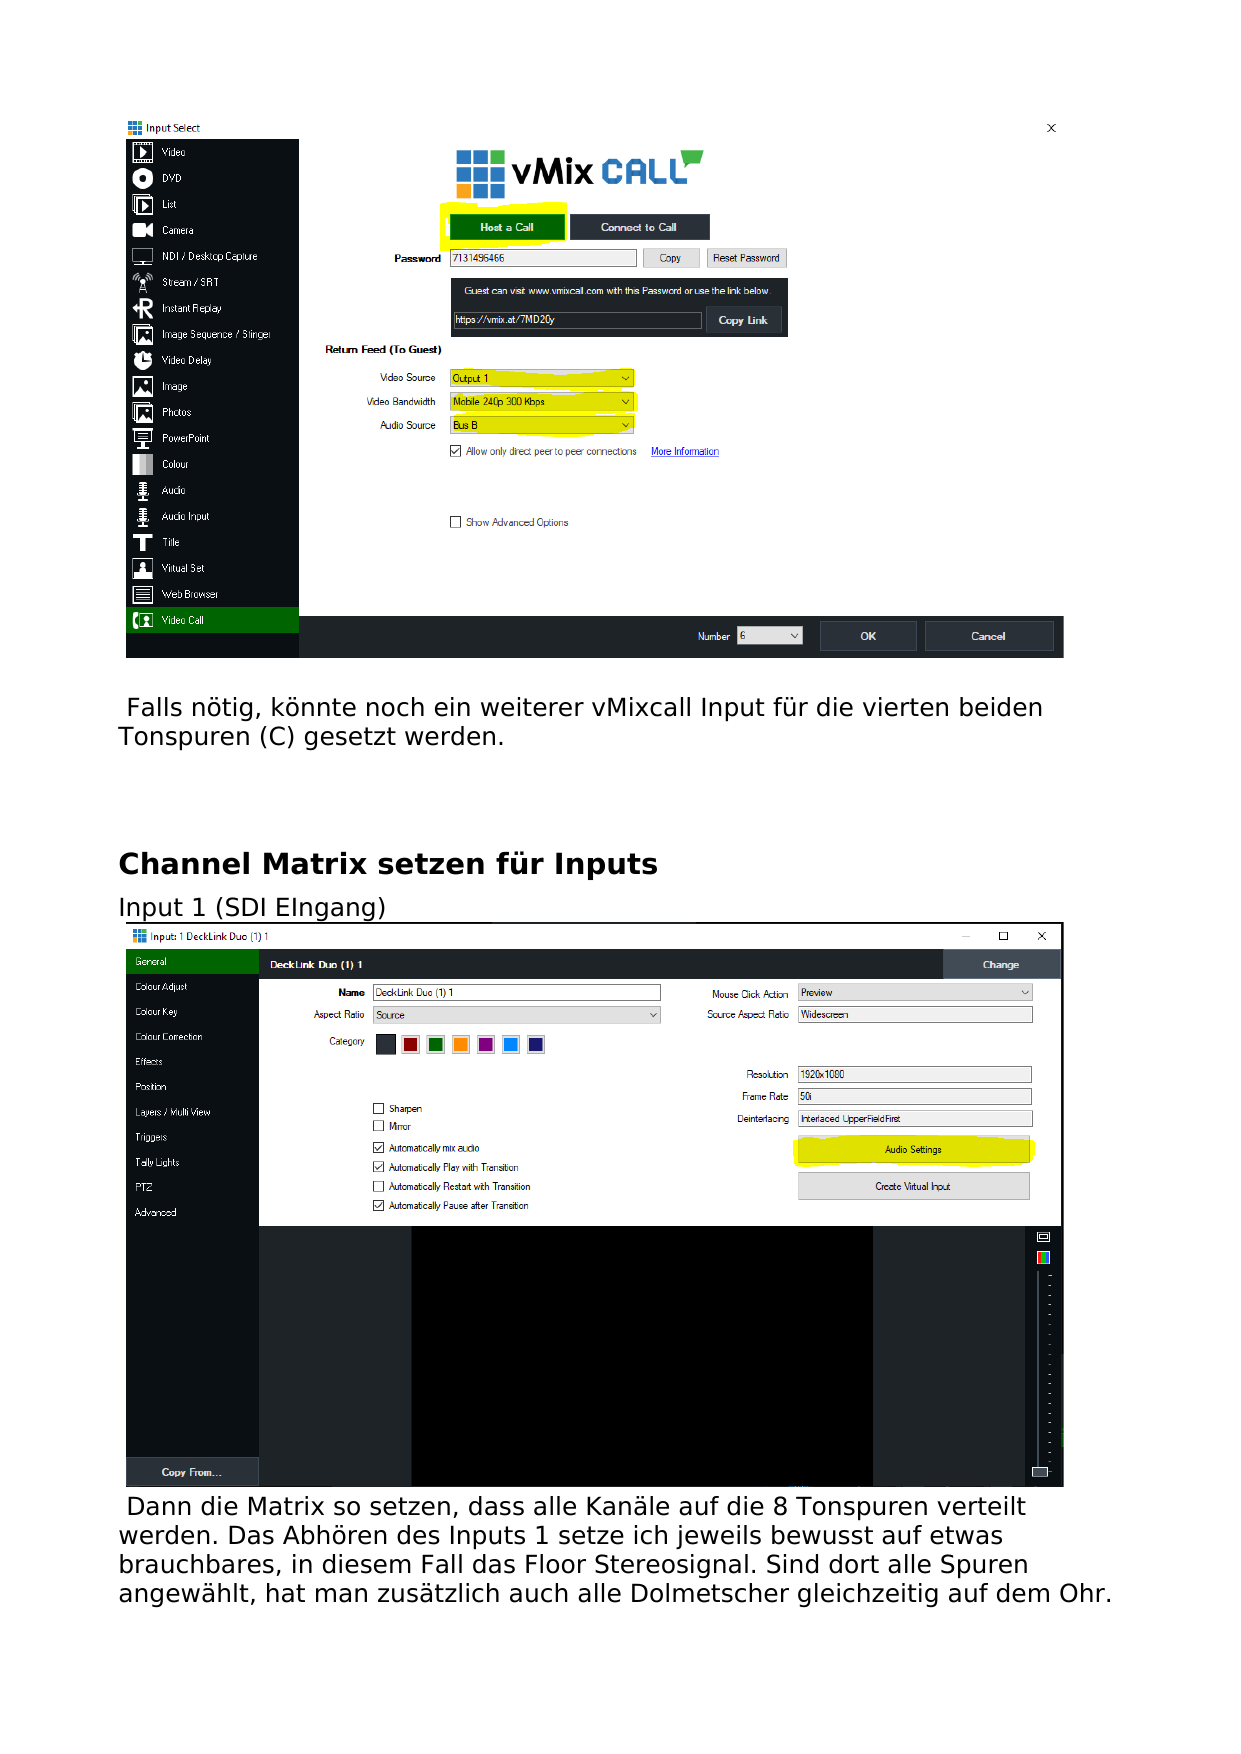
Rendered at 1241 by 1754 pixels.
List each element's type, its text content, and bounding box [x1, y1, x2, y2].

picture [126, 922, 1064, 1487]
subtitle Channel Matrix setzen für Inputs [118, 847, 1122, 881]
text Falls nötig, könnte noch ein weiterer vMixcall Input für die vierten beiden Tonspuren (C) gesetzt werden. [118, 118, 1122, 810]
picture [126, 118, 1064, 658]
text Input 1 (SDI EIngang) Dann die Matrix so setzen, dass alle Kanäle auf die 8 Tonspuren verteilt werden. Das Abhören des Inputs 1 setze ich jeweils bewusst auf etwas brauchbares, in diesem Fall das Floor Stereosignal. Sind dort alle Spuren angewählt, hat man zusätzlich auch alle Dolmetscher gleichzeitig auf dem Ohr. [118, 894, 1122, 1609]
